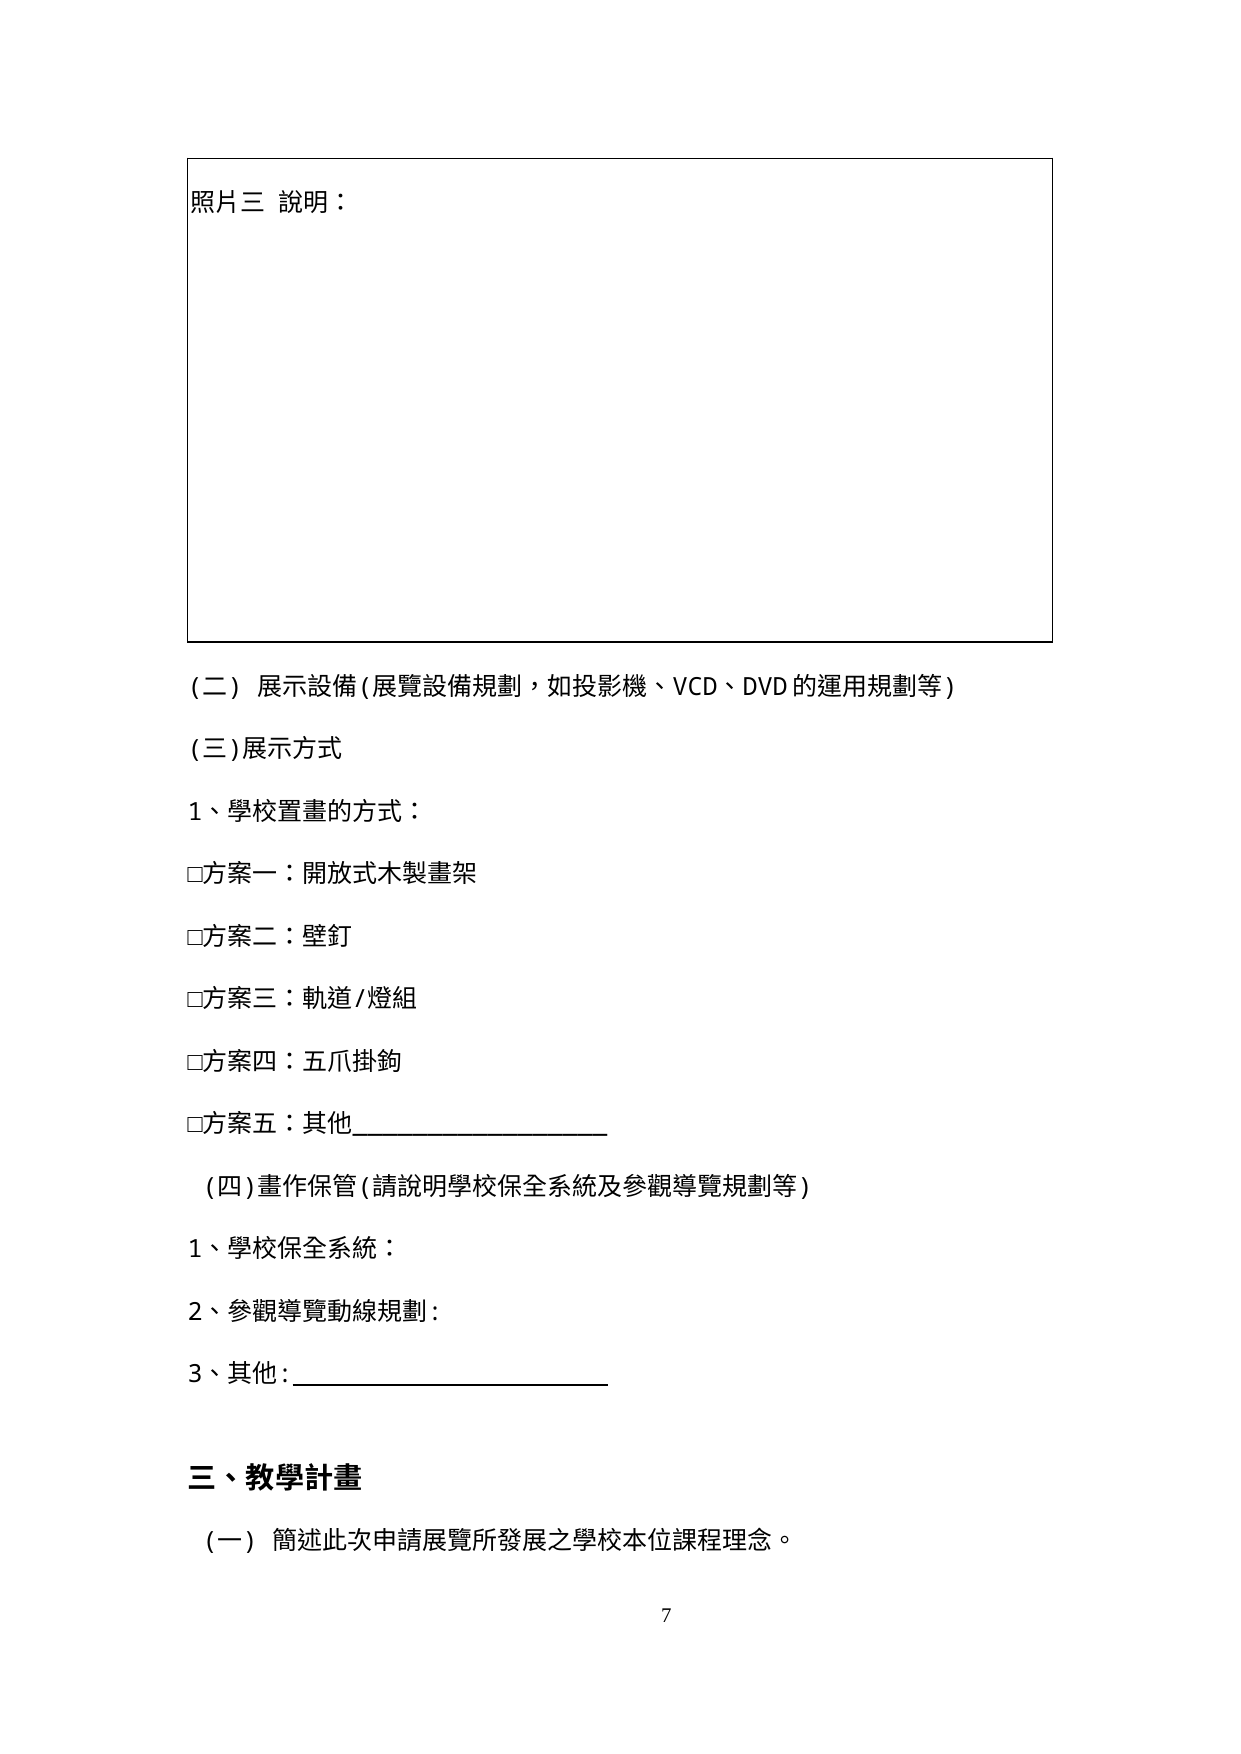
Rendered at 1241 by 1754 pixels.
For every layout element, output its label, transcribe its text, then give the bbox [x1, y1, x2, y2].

text 2、參觀導覽動線規劃: [187, 1267, 1053, 1330]
text □方案三：軌道/燈組 [187, 955, 1053, 1017]
text 1、學校保全系統： [187, 1205, 1053, 1267]
text 1、學校置畫的方式： [187, 767, 1053, 830]
text □方案四：五爪掛鉤 [187, 1017, 1053, 1080]
table_cell 照片三 說明： [188, 159, 1052, 641]
text (三)展示方式 [187, 705, 1053, 767]
text (四)畫作保管(請說明學校保全系統及參觀導覽規劃等) [187, 1142, 1053, 1205]
text 三、教學計畫 [187, 1455, 1053, 1497]
text □方案一：開放式木製畫架 [187, 830, 1053, 892]
text □方案五：其他_________________ [187, 1080, 1053, 1142]
text (一) 簡述此次申請展覽所發展之學校本位課程理念。 [187, 1497, 1053, 1560]
text □方案二：壁釘 [187, 892, 1053, 955]
text (二) 展示設備(展覽設備規劃，如投影機、VCD、DVD的運用規劃等) [187, 643, 1053, 705]
text 3、其他: [187, 1330, 1053, 1392]
